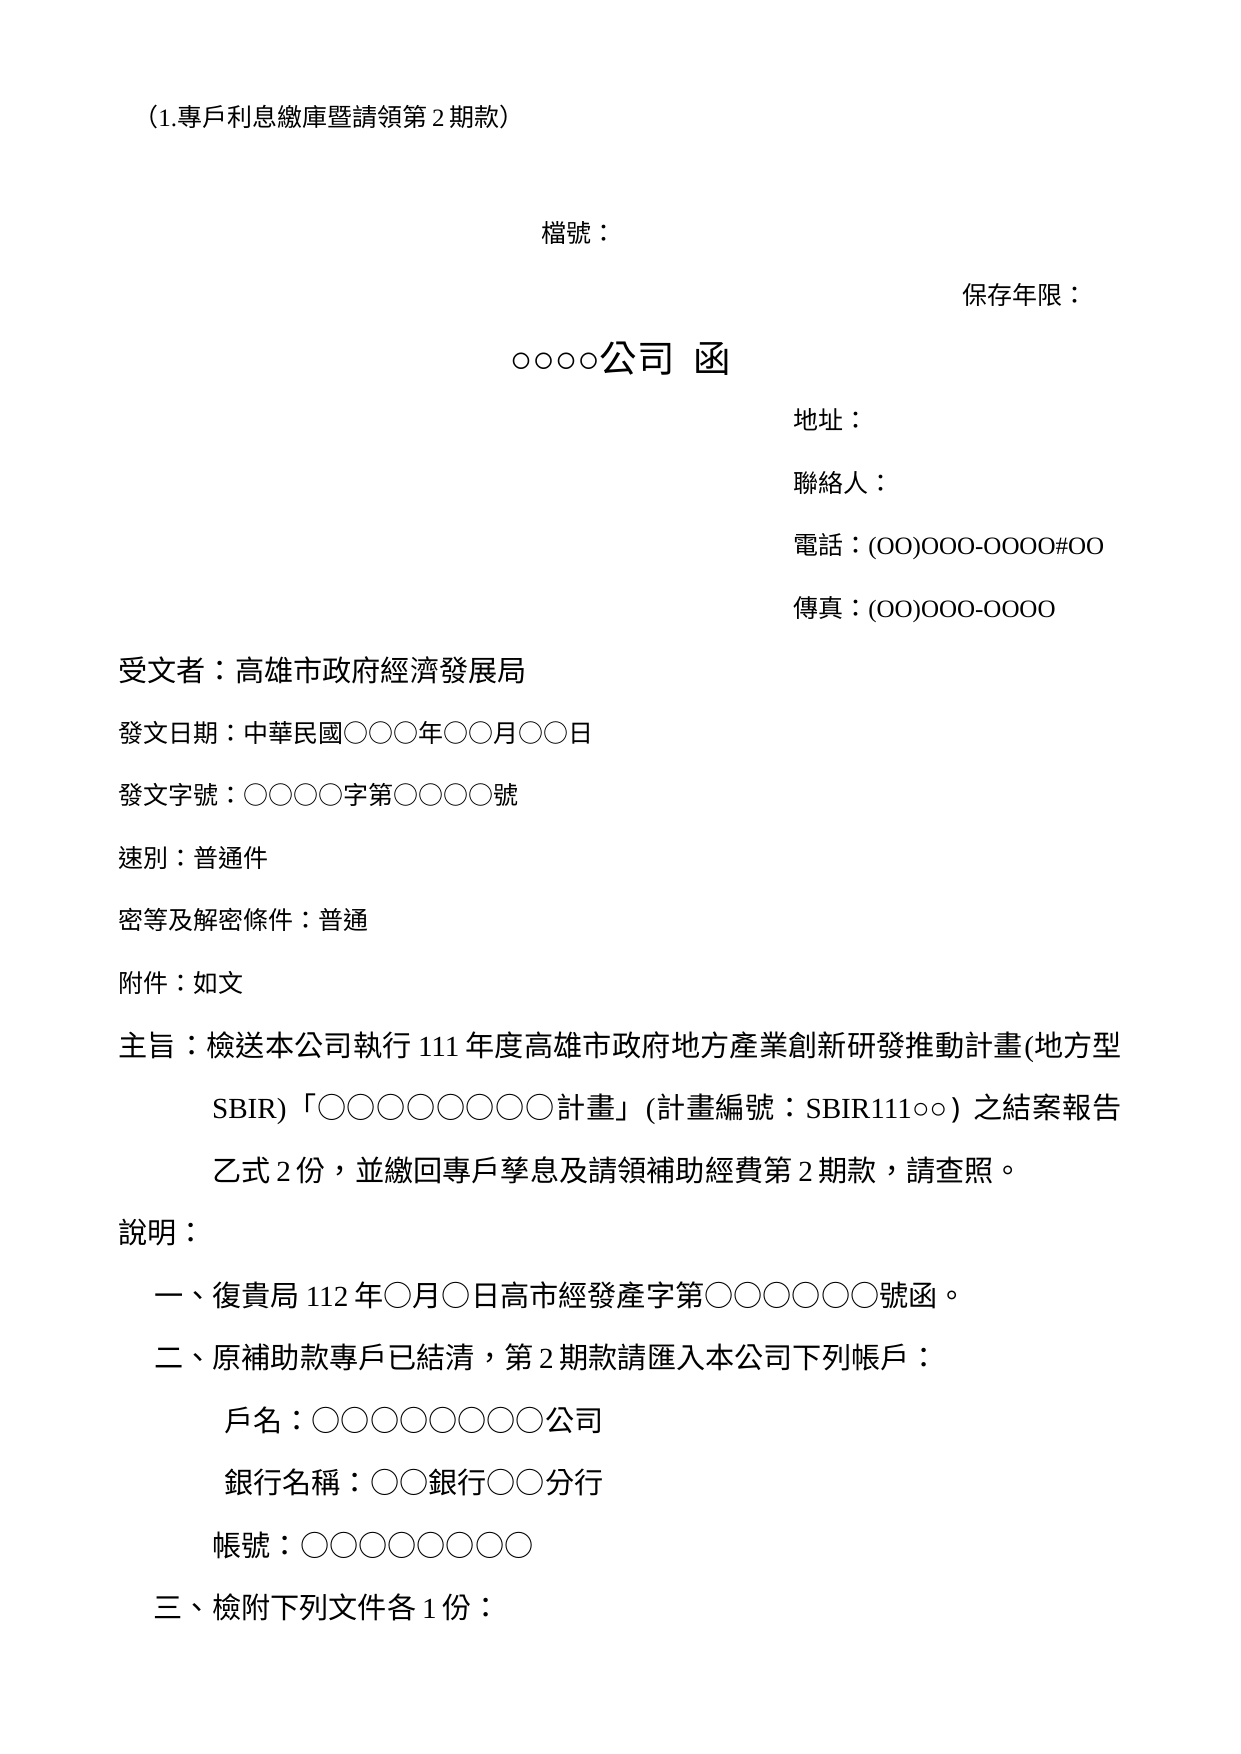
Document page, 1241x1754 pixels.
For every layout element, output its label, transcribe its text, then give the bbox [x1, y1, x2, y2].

text 檔號： [118, 89, 1039, 252]
text 受文者：高雄市政府經濟發展局 [118, 627, 1122, 689]
text 附件：如文 [118, 939, 1122, 1002]
text 一、復貴局112年○月○日高市經發產字第○○○○○○號函。 [154, 1252, 1122, 1314]
text 主旨：檢送本公司執行111年度高雄市政府地方產業創新研發推動計畫(地方型SBIR)「○○○○○○○○計畫」(計畫編號：SBIR111○○) 之結案報告乙式2份，並繳回專戶孳息及請領補助經費第2期款，請查照。 [118, 1002, 1122, 1189]
text 聯絡人： [118, 439, 1122, 502]
text 傳真：(OO)OOO-OOOO [118, 564, 1122, 627]
text 戶名：○○○○○○○○公司 [154, 1377, 1122, 1439]
text 地址： [118, 377, 1122, 439]
text 電話：(OO)OOO-OOOO#OO [118, 502, 1122, 564]
text 發文日期：中華民國○○○年○○月○○日 [118, 689, 1122, 752]
text 保存年限： [118, 252, 1122, 314]
text 三、檢附下列文件各1份： [153, 1564, 1122, 1627]
text 銀行名稱：○○銀行○○分行 [154, 1439, 1122, 1502]
text 發文字號：○○○○字第○○○○號 [118, 752, 1122, 814]
text 密等及解密條件：普通 [118, 877, 1122, 939]
text 說明： [118, 1189, 1122, 1252]
text （1.專戶利息繳庫暨請領第2期款）函） [133, 97, 534, 138]
text ○○○○公司 函 [118, 314, 1122, 377]
text 速別：普通件 [118, 814, 1122, 877]
text 二、原補助款專戶已結清，第2期款請匯入本公司下列帳戶： [154, 1314, 1122, 1377]
text 帳號：○○○○○○○○ [212, 1502, 1122, 1564]
